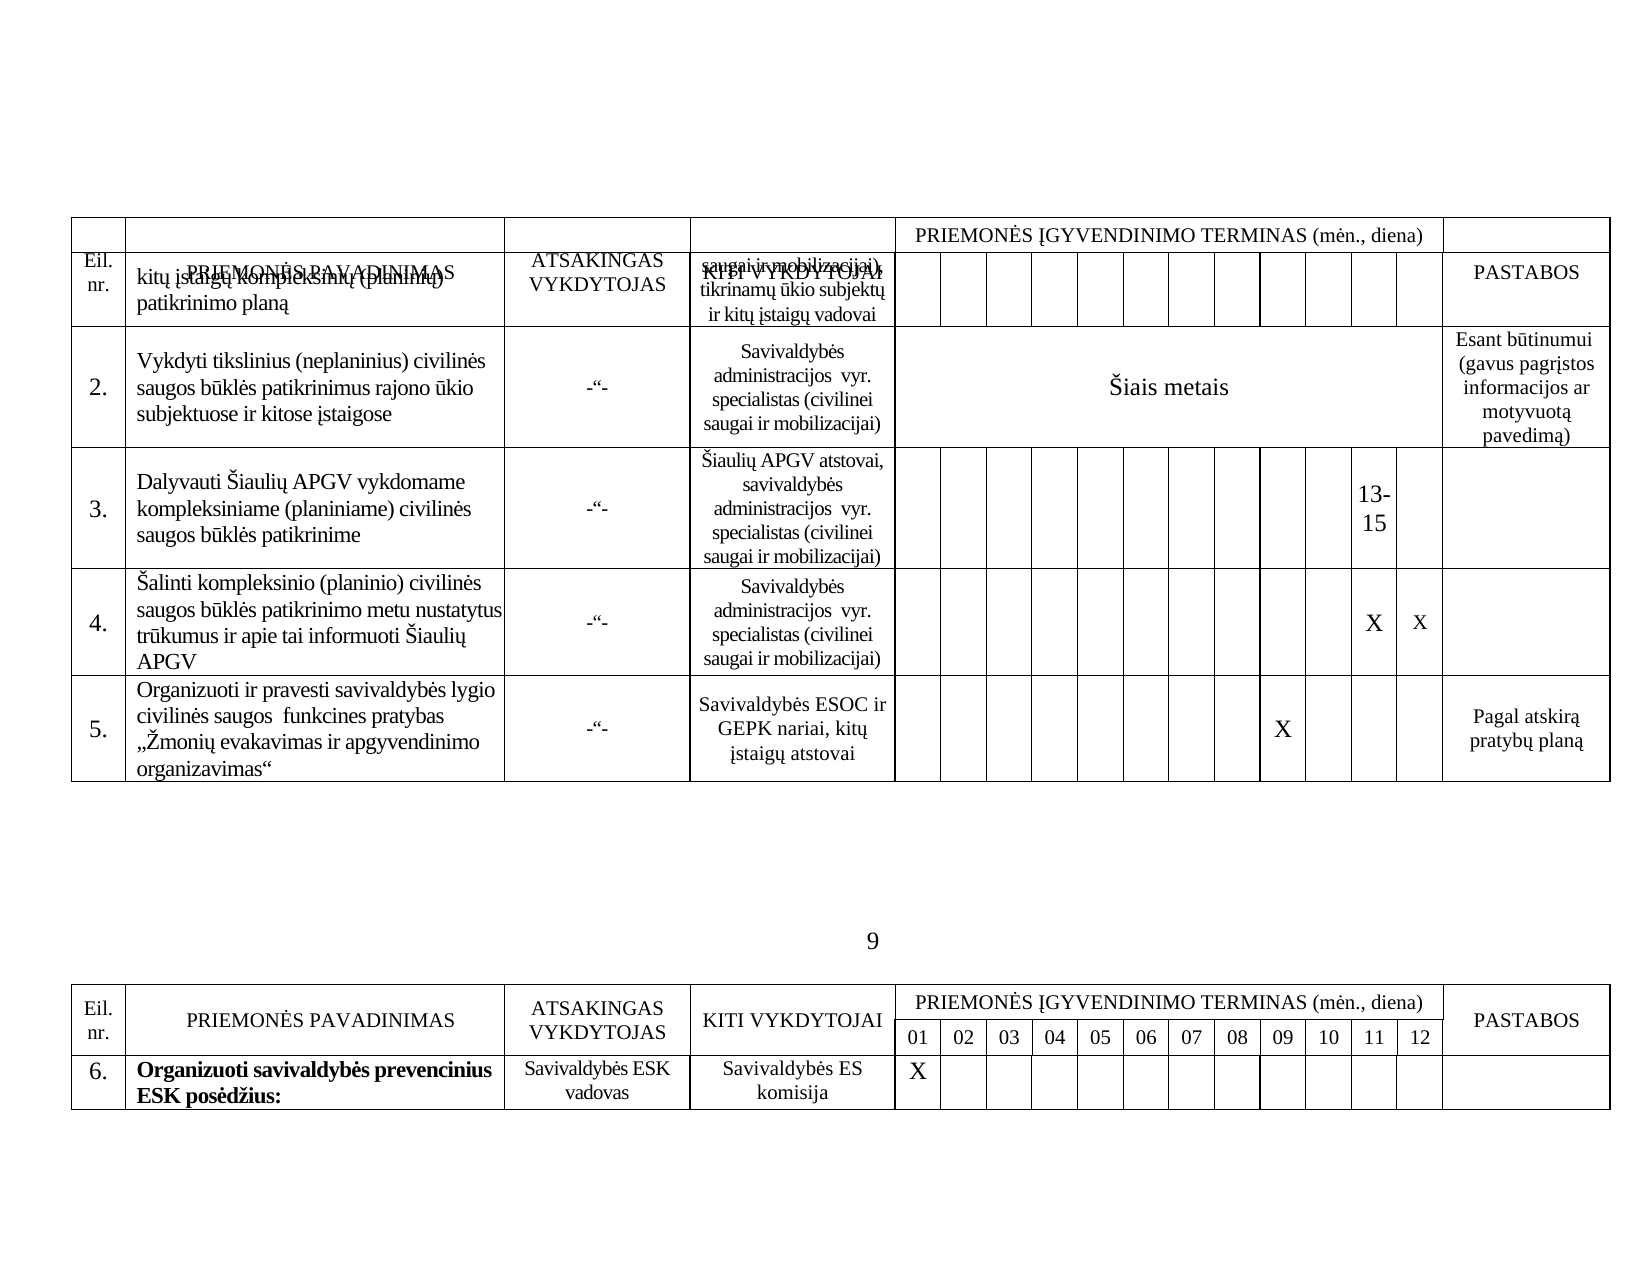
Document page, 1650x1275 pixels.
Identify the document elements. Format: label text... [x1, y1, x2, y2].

table_cell Savivaldybės ES komisija [691, 1056, 894, 1108]
table_header PRIEMONĖS ĮGYVENDINIMO TERMINAS (mėn., diena) [896, 985, 1443, 1019]
table_cell X [1397, 569, 1442, 675]
text 9 [118, 926, 1627, 955]
table_cell [1306, 569, 1351, 675]
table_cell 10 [1306, 1020, 1351, 1055]
table_cell [1078, 569, 1123, 675]
table_cell [896, 569, 940, 675]
table_cell [1032, 1056, 1077, 1108]
table_header ATSAKINGAS VYKDYTOJAS [505, 985, 690, 1055]
table_cell -“- [505, 569, 689, 675]
table_cell [1306, 1056, 1351, 1108]
table_cell Savivaldybės administracijos vyr. specialistas (civilinei saugai ir mobilizacijai) [691, 327, 894, 447]
table_cell 04 [1033, 1020, 1077, 1055]
table_cell [1352, 253, 1396, 326]
table_cell [1443, 253, 1609, 326]
table_cell [1169, 569, 1214, 675]
table_cell Šalinti kompleksinio (planinio) civilinės saugos būklės patikrinimo metu nustatytus trūkumus ir apie tai informuoti Šiaulių APGV [126, 569, 504, 675]
table_cell 6. [72, 1056, 125, 1108]
table_cell [896, 676, 940, 781]
table_cell [1261, 448, 1305, 568]
table_header PRIEMONĖS PAVADINIMAS [126, 985, 504, 1055]
table_cell 09 [1261, 1020, 1305, 1055]
table_cell [896, 448, 940, 568]
table_cell [1261, 1056, 1305, 1108]
table_cell Savivaldybės administracijos vyr. specialistas (civilinei saugai ir mobilizacijai) [691, 569, 894, 675]
table_cell [941, 253, 986, 326]
table_header [72, 218, 125, 252]
table_cell [987, 1056, 1031, 1108]
table_cell Dalyvauti Šiaulių APGV vykdomame kompleksiniame (planiniame) civilinės saugos būklės patikrinime [126, 448, 504, 568]
table_cell Pagal atskirą pratybų planą [1443, 676, 1609, 781]
table_cell [987, 448, 1031, 568]
table_cell [1124, 676, 1168, 781]
table_header KITI VYKDYTOJAI [691, 985, 895, 1055]
table_cell Šiais metais [896, 327, 1442, 447]
table_cell [1169, 448, 1214, 568]
table_cell [1352, 676, 1396, 781]
table_cell [941, 676, 986, 781]
table_cell [1215, 448, 1259, 568]
table_cell -“- [505, 327, 689, 447]
table_cell [1215, 676, 1259, 781]
table_cell X [896, 1056, 940, 1108]
table_cell [1397, 1056, 1442, 1108]
table_cell 06 [1124, 1020, 1168, 1055]
table_cell 12 [1398, 1020, 1442, 1055]
table_cell [1215, 569, 1259, 675]
table_cell [1261, 569, 1305, 675]
table_cell [1306, 676, 1351, 781]
table_cell Savivaldybės administracijos vyr. specialistas (civilinei saugai ir mobilizacijai), tikrinamų ūkio subjektų ir kitų įstaigų vadovai [691, 253, 894, 326]
table_cell 07 [1169, 1020, 1214, 1055]
table_header Eil. nr. [72, 985, 125, 1055]
table_cell 01 [896, 1020, 940, 1055]
table_cell Vykdyti kompleksinius (planinius) civilinės saugos būklės patikrinimus pagal patvirtintą 2018 m. rajono ūkio subjektų ir kitų įstaigų kompleksinių (planinių) patikrinimo planą [126, 253, 504, 326]
table_cell 5. [72, 676, 125, 781]
table_cell [941, 569, 986, 675]
table_cell 3. [72, 448, 125, 568]
table_header PASTABOS [1443, 985, 1609, 1055]
table_cell [987, 253, 1031, 326]
table_cell X [1261, 676, 1305, 781]
table_cell [1124, 253, 1168, 326]
table_cell [1443, 569, 1609, 675]
table_cell [1397, 448, 1442, 568]
table_cell [1078, 448, 1123, 568]
table_cell [1032, 253, 1077, 326]
table_cell [1261, 253, 1305, 326]
table_cell [1306, 253, 1351, 326]
table_cell 13-15 [1352, 448, 1396, 568]
table_cell Šiaulių APGV atstovai, savivaldybės administracijos vyr. specialistas (civilinei saugai ir mobilizacijai) [691, 448, 894, 568]
table_cell [1032, 448, 1077, 568]
table_cell [987, 676, 1031, 781]
table_cell [1443, 1056, 1609, 1108]
table_cell [1169, 676, 1214, 781]
table_header [691, 218, 895, 252]
table_cell 03 [987, 1020, 1032, 1055]
table_header [1444, 218, 1609, 252]
table_cell [1352, 1056, 1396, 1108]
table_cell [941, 448, 986, 568]
table_cell [1124, 1056, 1168, 1108]
table_cell [1124, 448, 1168, 568]
table_cell [1397, 253, 1442, 326]
table_header [505, 218, 690, 252]
table_cell [987, 569, 1031, 675]
table_cell [1306, 448, 1351, 568]
table_cell [1397, 676, 1442, 781]
table_cell Savivaldybės ESOC ir GEPK nariai, kitų įstaigų atstovai [691, 676, 894, 781]
table_cell [1032, 676, 1077, 781]
table_cell [1032, 569, 1077, 675]
table_cell -“- [505, 448, 689, 568]
table_cell [1169, 253, 1214, 326]
table_header [126, 218, 504, 252]
table_cell -“- [505, 676, 689, 781]
table_cell [1124, 569, 1168, 675]
table_cell 2. [72, 327, 125, 447]
table_cell 11 [1352, 1020, 1397, 1055]
table_cell 05 [1078, 1020, 1123, 1055]
table_header PRIEMONĖS ĮGYVENDINIMO TERMINAS (mėn., diena) [896, 218, 1443, 252]
table_cell [1078, 1056, 1123, 1108]
table_cell Esant būtinumui (gavus pagrįstos informacijos ar motyvuotą pavedimą) [1443, 327, 1609, 447]
table_cell [1215, 1056, 1259, 1108]
table_cell 1. [72, 253, 125, 326]
table_cell -“- [612, 253, 619, 263]
table_cell Vykdyti tikslinius (neplaninius) civilinės saugos būklės patikrinimus rajono ūkio subjektuose ir kitose įstaigose [126, 327, 504, 447]
table_cell 4. [72, 569, 125, 675]
table_cell Organizuoti ir pravesti savivaldybės lygio civilinės saugos funkcines pratybas „Žmonių evakavimas ir apgyvendinimo organizavimas“ [126, 676, 504, 781]
table_cell [1443, 448, 1609, 568]
table_cell [1215, 253, 1259, 326]
table_cell [1078, 253, 1123, 326]
table_cell [1078, 676, 1123, 781]
table_cell X [1352, 569, 1396, 675]
table_cell 02 [941, 1020, 986, 1055]
table_cell [896, 253, 940, 326]
table_cell Savivaldybės ESK vadovas [505, 1056, 689, 1108]
table_cell Organizuoti savivaldybės prevencinius ESK posėdžius: [126, 1056, 504, 1108]
table_cell -“- [505, 253, 689, 326]
table_cell [1169, 1056, 1214, 1108]
table_cell 08 [1215, 1020, 1260, 1055]
table_cell [941, 1056, 986, 1108]
